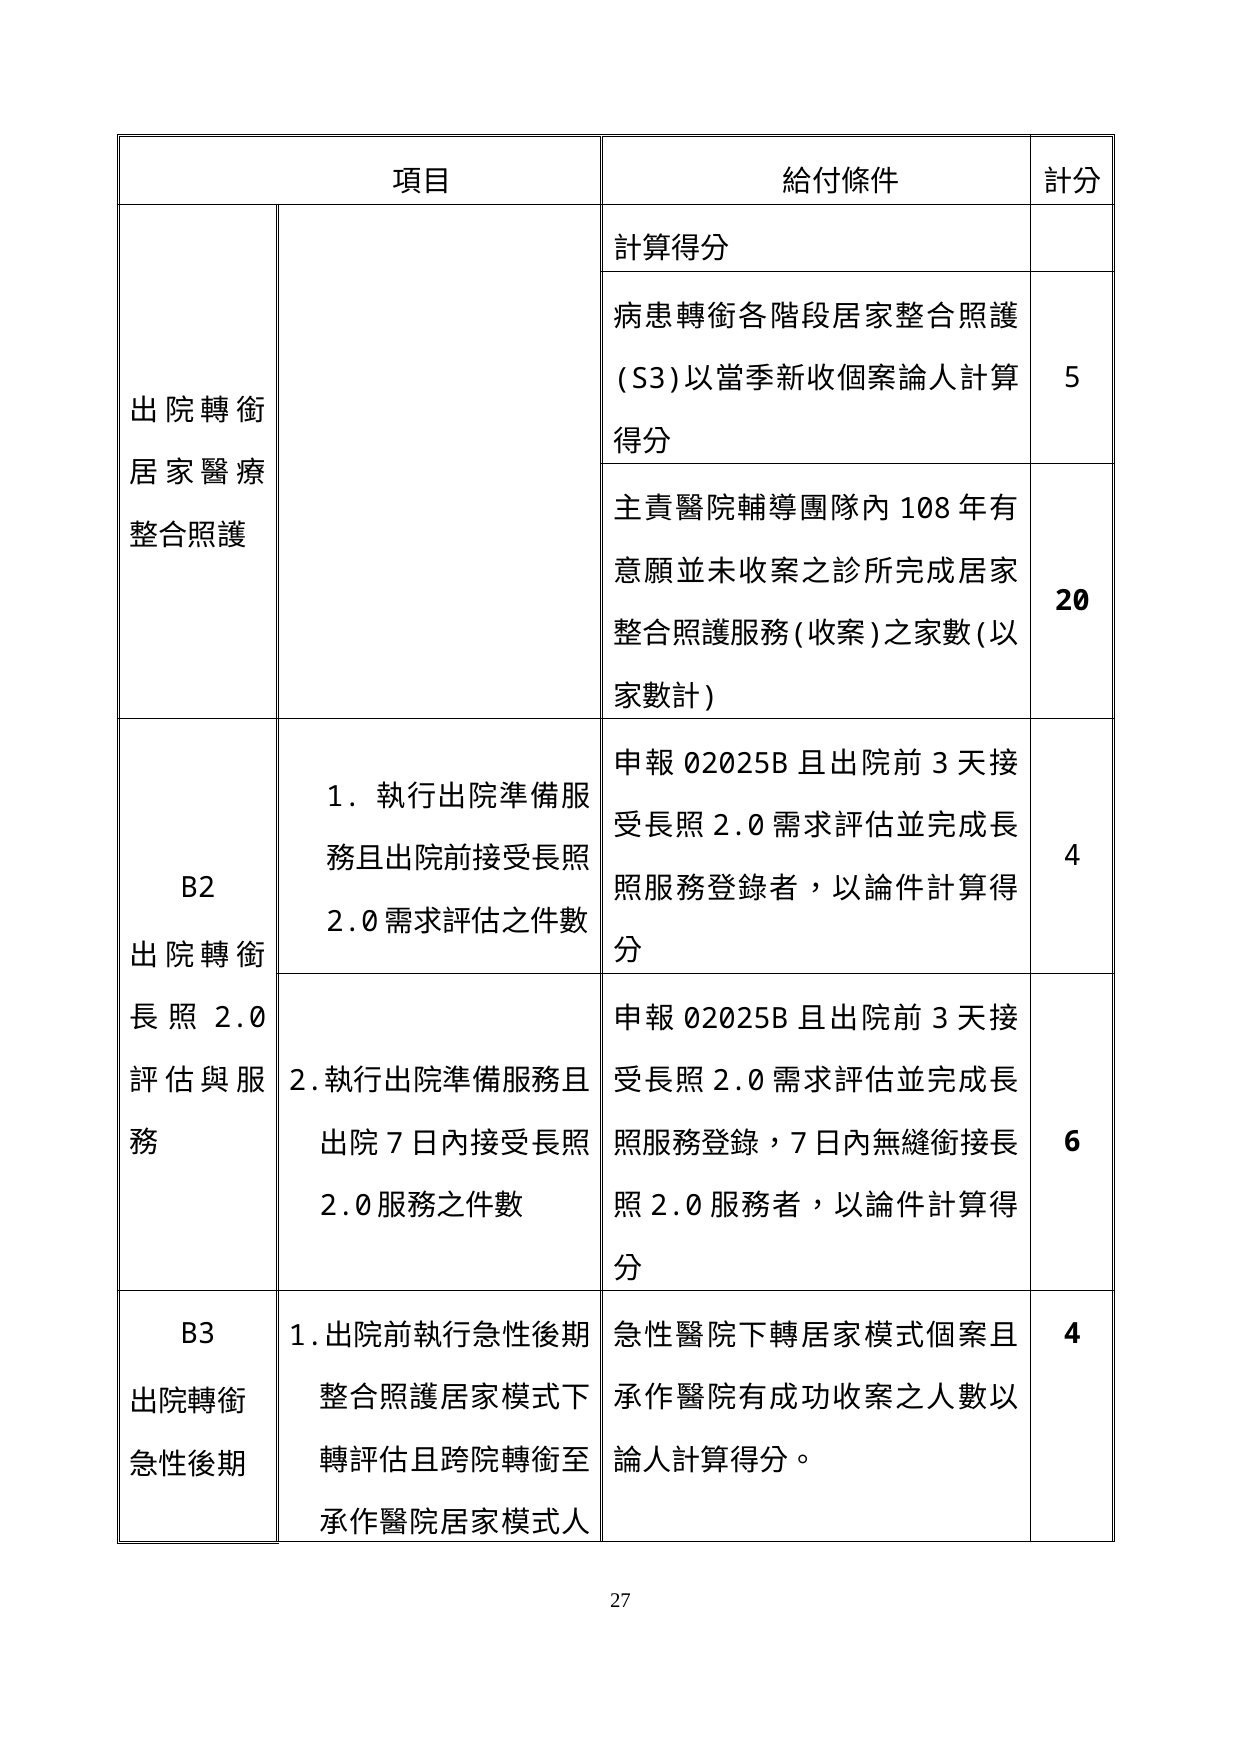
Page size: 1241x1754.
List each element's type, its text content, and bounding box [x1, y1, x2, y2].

table_cell 申報02025B且出院前3天接受長照2.0需求評估並完成長照服務登錄者，以論件計算得分 [603, 719, 1030, 973]
table_cell [1031, 205, 1112, 271]
table_cell B2 出院轉銜長照2.0評估與服務 [120, 719, 276, 1290]
table_header 計分 [1031, 137, 1112, 203]
table_cell 主責醫院輔導團隊內108年有意願並未收案之診所完成居家整合照護服務(收案)之家數(以家數計) [603, 464, 1030, 718]
table_cell [279, 205, 600, 718]
table_cell 4 [1031, 719, 1112, 973]
table_cell 出院轉銜居家醫療整合照護 [120, 205, 276, 718]
table_cell 申報02025B且出院前3天接受長照2.0需求評估並完成長照服務登錄，7日內無縫銜接長照2.0服務者，以論件計算得分 [603, 974, 1030, 1290]
table_cell 1.出院前執行急性後期整合照護居家模式下轉評估且跨院轉銜至承作醫院居家模式人 [279, 1291, 600, 1541]
table_cell 計算得分 [603, 205, 1030, 271]
table_cell 5 [1031, 272, 1112, 463]
table_cell 20 [1031, 464, 1112, 718]
table_header 項目 [120, 137, 600, 203]
table_cell 2.執行出院準備服務且出院7日內接受長照2.0服務之件數 [279, 974, 600, 1290]
table_cell 執行出院準備服務且出院前接受長照2.0需求評估之件數 [279, 719, 600, 973]
table_header 給付條件 [603, 137, 1030, 203]
table_cell 4 [1031, 1291, 1112, 1541]
table_cell 急性醫院下轉居家模式個案且承作醫院有成功收案之人數以論人計算得分。 [603, 1291, 1030, 1541]
table_cell 6 [1031, 974, 1112, 1290]
table_cell B3 出院轉銜急性後期 [120, 1291, 276, 1541]
table_cell 病患轉銜各階段居家整合照護(S3)以當季新收個案論人計算得分 [603, 272, 1030, 463]
